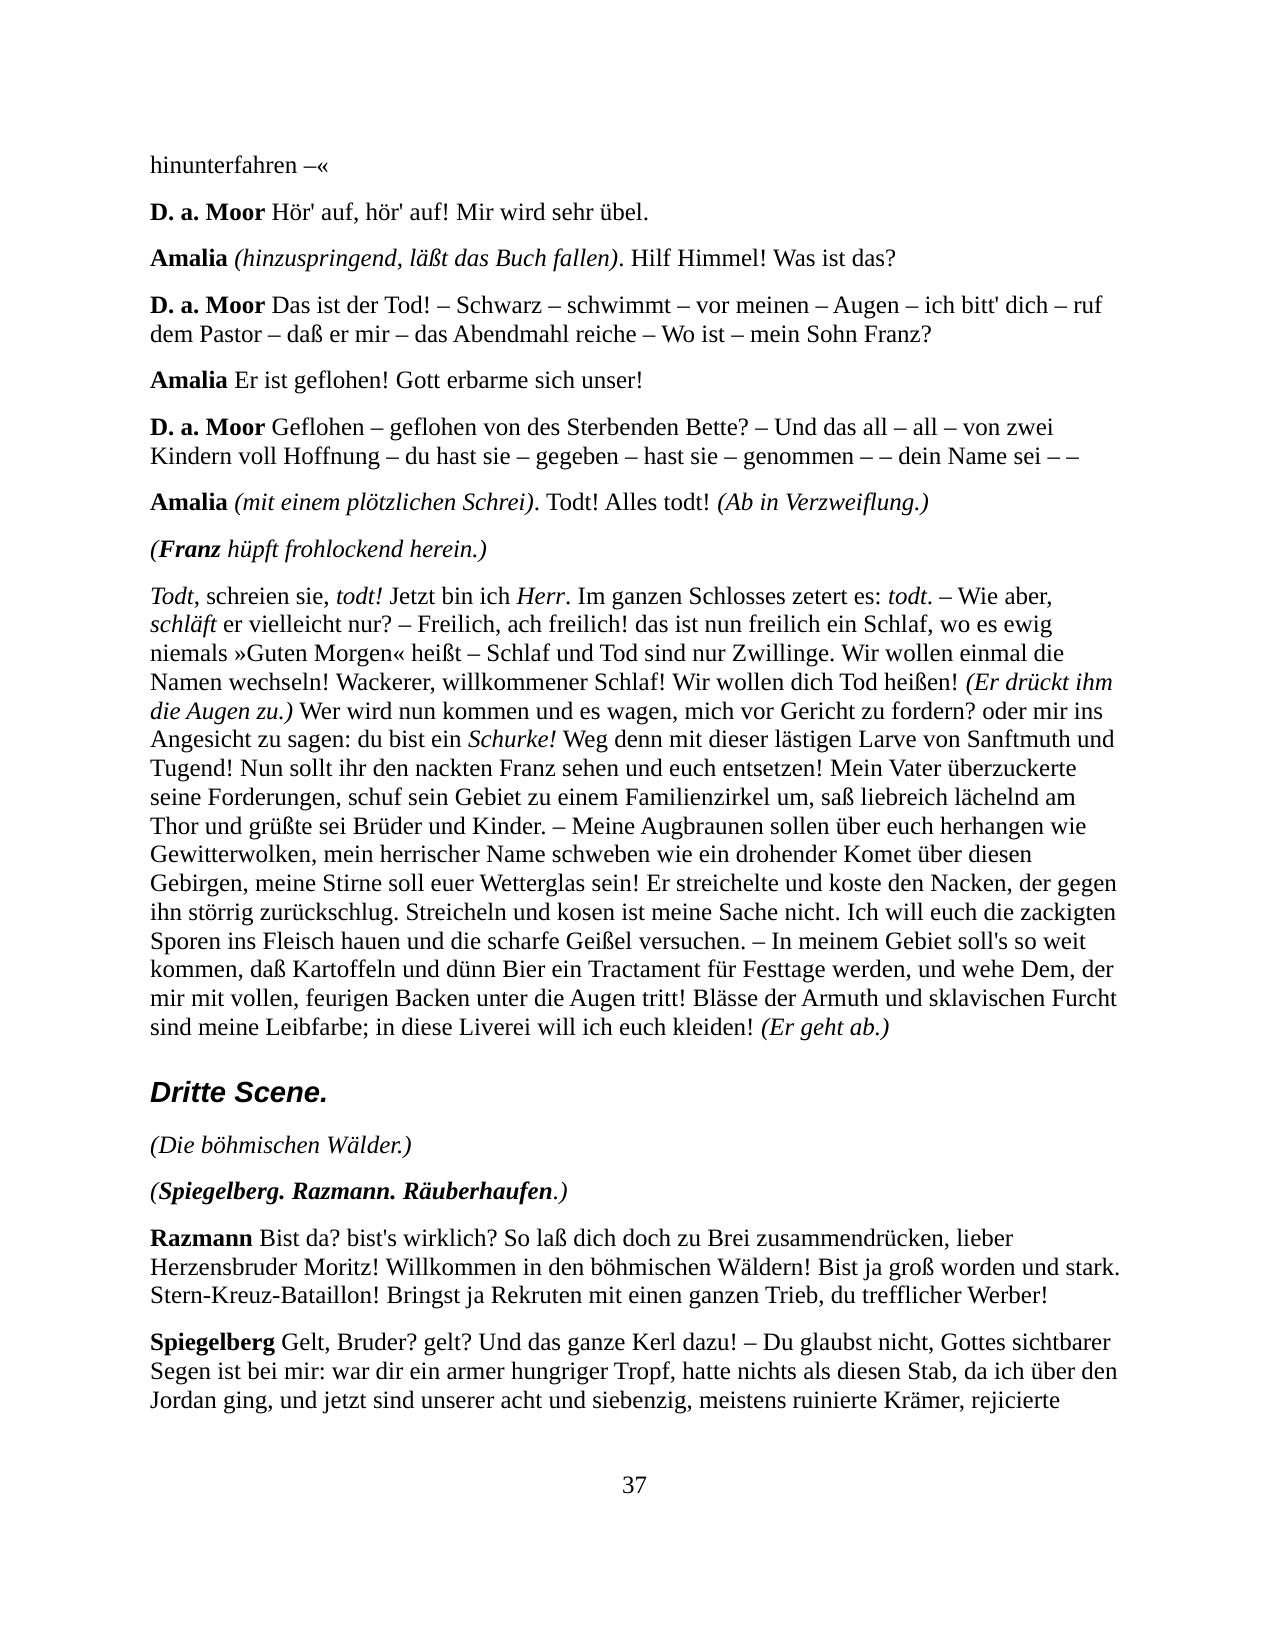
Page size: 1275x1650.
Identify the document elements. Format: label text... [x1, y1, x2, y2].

text D. a. Moor Hör' auf, hör' auf! Mir wird sehr übel. [150, 197, 1125, 225]
subtitle Dritte Scene. [150, 1075, 1125, 1108]
text D. a. Moor Das ist der Tod! – Schwarz – schwimmt – vor meinen – Augen – ich bitt' dich – ruf dem Pastor – daß er mir – das Abendmahl reiche – Wo ist – mein Sohn Franz? [150, 290, 1125, 347]
text Amalia (hinzuspringend, läßt das Buch fallen). Hilf Himmel! Was ist das? [150, 243, 1125, 272]
text Razmann Bist da? bist's wirklich? So laß dich doch zu Brei zusammendrücken, lieber Herzensbruder Moritz! Willkommen in den böhmischen Wäldern! Bist ja groß worden und stark. Stern-Kreuz-Bataillon! Bringst ja Rekruten mit einen ganzen Trieb, du trefflicher Werber! [150, 1223, 1125, 1309]
text Spiegelberg Gelt, Bruder? gelt? Und das ganze Kerl dazu! – Du glaubst nicht, Gottes sichtbarer Segen ist bei mir: war dir ein armer hungriger Tropf, hatte nichts als diesen Stab, da ich über den Jordan ging, und jetzt sind unserer acht und siebenzig, meistens ruinierte Krämer, rejicierte [150, 1327, 1125, 1413]
text Amalia (mit einem plötzlichen Schrei). Todt! Alles todt! (Ab in Verzweiflung.) [150, 487, 1125, 516]
text Amalia Er ist geflohen! Gott erbarme sich unser! [150, 365, 1125, 394]
text D. a. Moor Geflohen – geflohen von des Sterbenden Bette? – Und das all – all – von zwei Kindern voll Hoffnung – du hast sie – gegeben – hast sie – genommen – – dein Name sei – – [150, 412, 1125, 469]
text Todt, schreien sie, todt! Jetzt bin ich Herr. Im ganzen Schlosses zetert es: todt. – Wie aber, schläft er vielleicht nur? – Freilich, ach freilich! das ist nun freilich ein Schlaf, wo es ewig niemals »Guten Morgen« heißt – Schlaf und Tod sind nur Zwillinge. Wir wollen einmal die Namen wechseln! Wackerer, willkommener Schlaf! Wir wollen dich Tod heißen! (Er drückt ihm die Augen zu.) Wer wird nun kommen und es wagen, mich vor Gericht zu fordern? oder mir ins Angesicht zu sagen: du bist ein Schurke! Weg denn mit dieser lästigen Larve von Sanftmuth und Tugend! Nun sollt ihr den nackten Franz sehen und euch entsetzen! Mein Vater überzuckerte seine Forderungen, schuf sein Gebiet zu einem Familienzirkel um, saß liebreich lächelnd am Thor und grüßte sei Brüder und Kinder. – Meine Augbraunen sollen über euch herhangen wie Gewitterwolken, mein herrischer Name schweben wie ein drohender Komet über diesen Gebirgen, meine Stirne soll euer Wetterglas sein! Er streichelte und koste den Nacken, der gegen ihn störrig zurückschlug. Streicheln und kosen ist meine Sache nicht. Ich will euch die zackigten Sporen ins Fleisch hauen und die scharfe Geißel versuchen. – In meinem Gebiet soll's so weit kommen, daß Kartoffeln und dünn Bier ein Tractament für Festtage werden, und wehe Dem, der mir mit vollen, feurigen Backen unter die Augen tritt! Blässe der Armuth und sklavischen Furcht sind meine Leibfarbe; in diese Liverei will ich euch kleiden! (Er geht ab.) [150, 581, 1125, 1041]
text hinunterfahren –« [150, 150, 1125, 179]
text (Franz hüpft frohlockend herein.) [150, 534, 1125, 563]
text (Spiegelberg. Razmann. Räuberhaufen.) [150, 1176, 1125, 1205]
text (Die böhmischen Wälder.) [150, 1130, 1125, 1158]
